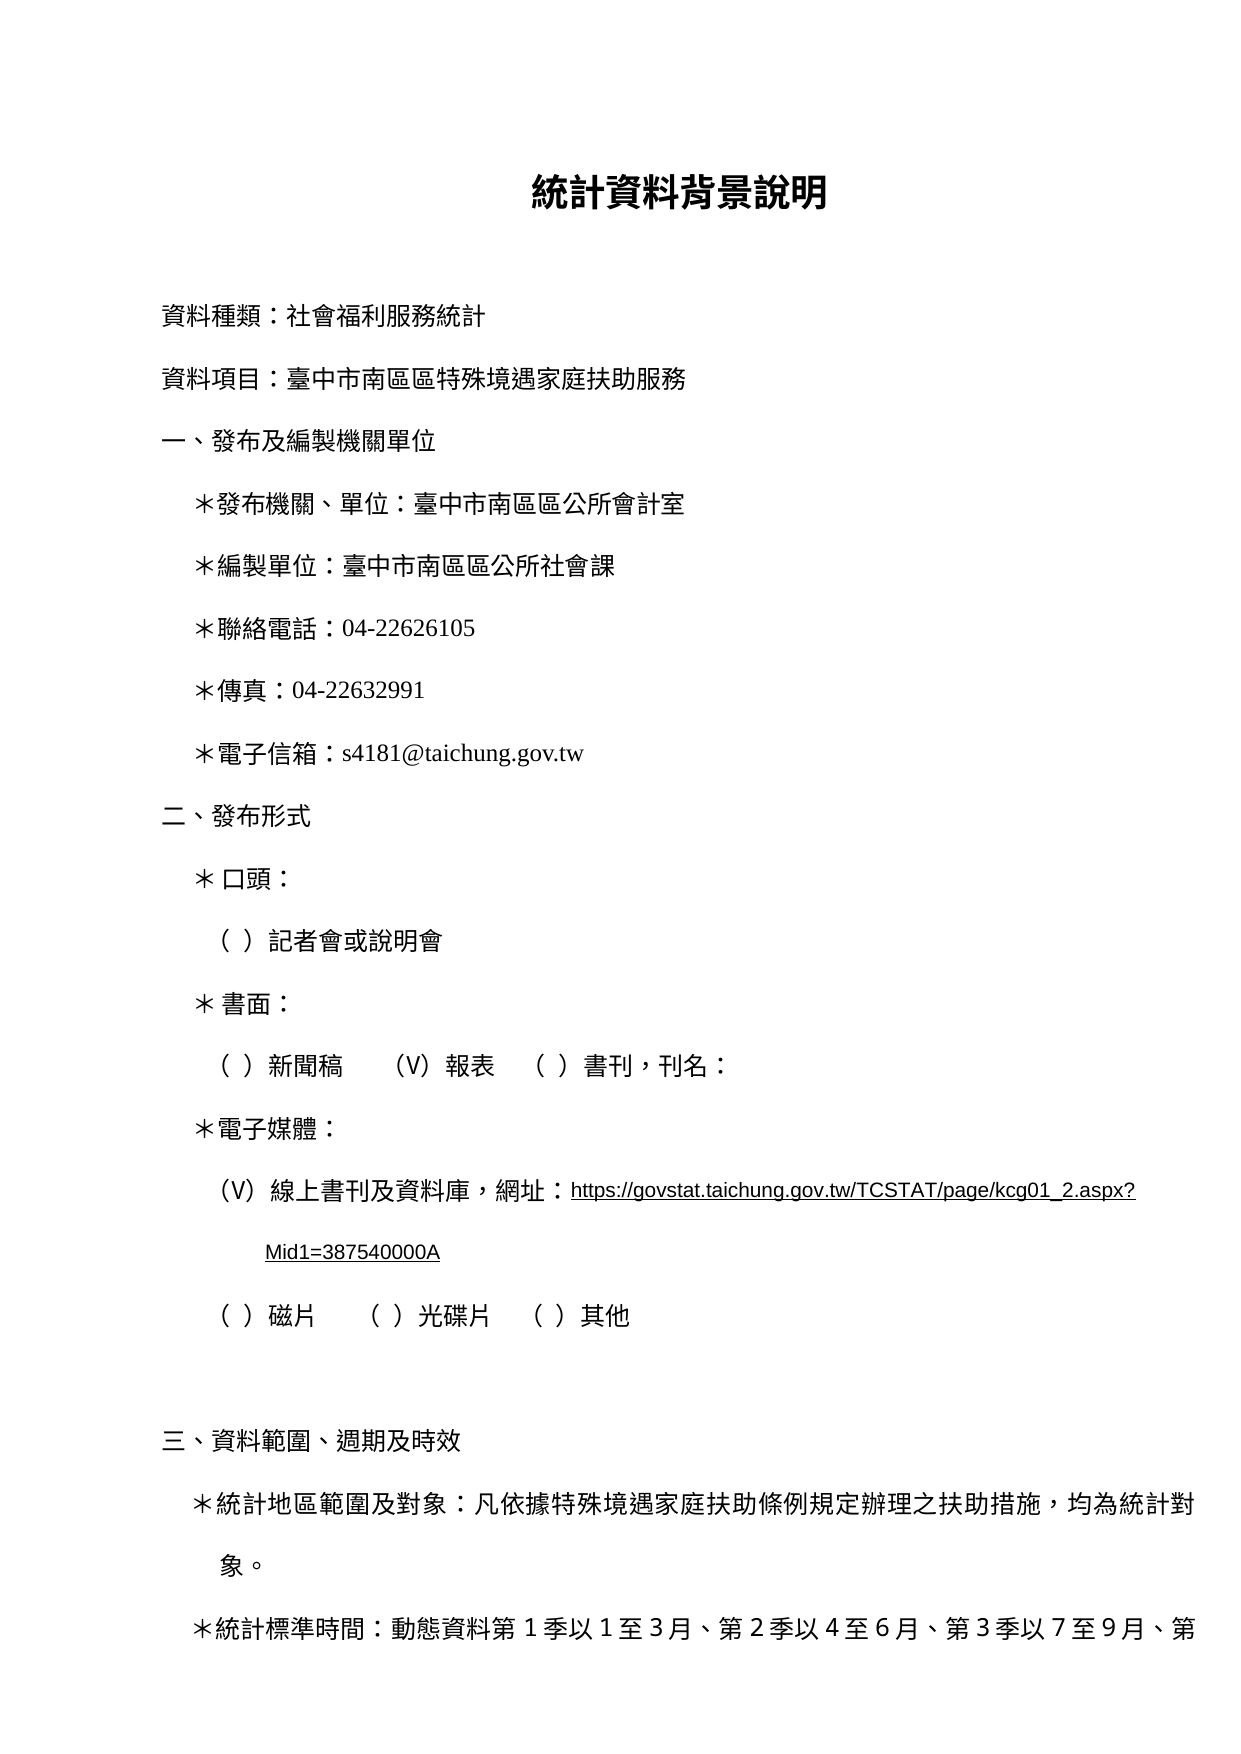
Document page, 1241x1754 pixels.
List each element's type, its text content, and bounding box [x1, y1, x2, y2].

table_header 統計資料背景說明 資料種類：社會福利服務統計 資料項目：臺中市南區區特殊境遇家庭扶助服務 一、發布及編製機關單位 ＊發布機關、單位：臺中市南區區公所會計室 ＊編製單位：臺中市南區區公所社會課 ＊聯絡電話：04-22626105 ＊傳真：04-22632991 ＊電子信箱：s4181@taichung.gov.tw 二、發布形式 口頭： （ ）記者會或說明會 書面： （ ）新聞稿 （V）報表 （ ）書刊，刊名： ＊電子媒體： （V）線上書刊及資料庫，網址：https://govstat.taichung.gov.tw/TCSTAT/page/kcg01_2.aspx?Mid1=387540000A （ ）磁片 （ ）光碟片 （ ）其他 三、資料範圍、週期及時效 ＊統計地區範圍及對象：凡依據特殊境遇家庭扶助條例規定辦理之扶助措施，均為統計對象。 ＊統計標準時間：動態資料第1季以1至3月、第2季以4至6月、第3季以7至9月、第 [150, 148, 1209, 1648]
